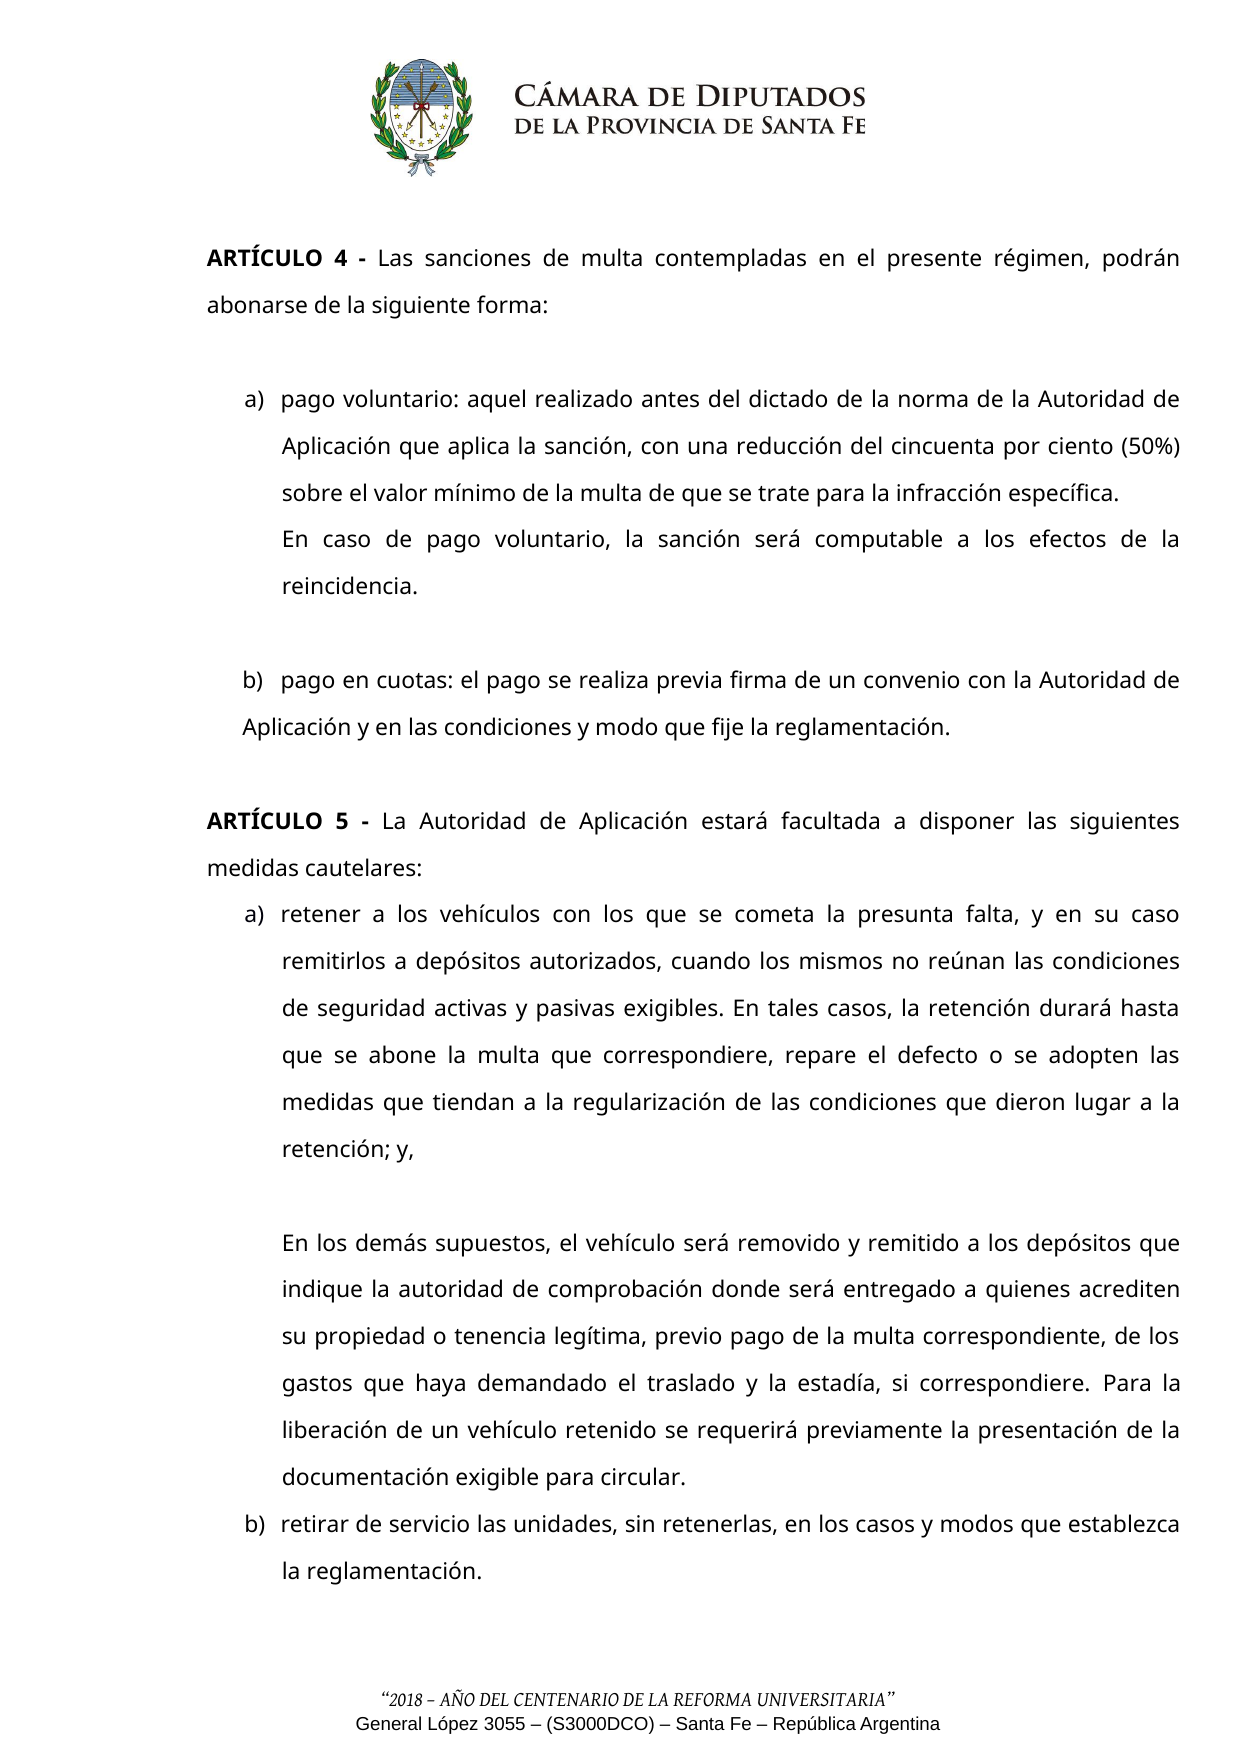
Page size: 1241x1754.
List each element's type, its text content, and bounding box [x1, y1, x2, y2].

list pago voluntario: aquel realizado antes del dictado de la norma de la Autoridad de Aplicación que aplica la sanción, con una reducción del cincuenta por ciento (50%) sobre el valor mínimo de la multa de que se trate para la infracción específica. [244, 383, 1181, 508]
picture [370, 59, 866, 181]
list retirar de servicio las unidades, sin retenerlas, en los casos y modos que establezca la reglamentación. [244, 1508, 1181, 1586]
text En caso de pago voluntario, la sanción será computable a los efectos de la reincidencia. [282, 523, 1181, 602]
text ARTÍCULO 5 - La Autoridad de Aplicación estará facultada a disponer las siguientes medidas cautelares: [207, 805, 1181, 883]
text En los demás supuestos, el vehículo será removido y remitido a los depósitos que indique la autoridad de comprobación donde será entregado a quienes acrediten su propiedad o tenencia legítima, previo pago de la multa correspondiente, de los gastos que haya demandado el traslado y la estadía, si correspondiere. Para la liberación de un vehículo retenido se requerirá previamente la presentación de la documentación exigible para circular. [282, 1227, 1181, 1492]
list pago en cuotas: el pago se realiza previa firma de un convenio con la Autoridad de Aplicación y en las condiciones y modo que fije la reglamentación. [242, 664, 1181, 742]
list retener a los vehículos con los que se cometa la presunta falta, y en su caso remitirlos a depósitos autorizados, cuando los mismos no reúnan las condiciones de seguridad activas y pasivas exigibles. En tales casos, la retención durará hasta que se abone la multa que correspondiere, repare el defecto o se adopten las medidas que tiendan a la regularización de las condiciones que dieron lugar a la retención; y, [244, 898, 1181, 1164]
text ARTÍCULO 4 - Las sanciones de multa contempladas en el presente régimen, podrán abonarse de la siguiente forma: [207, 242, 1181, 320]
